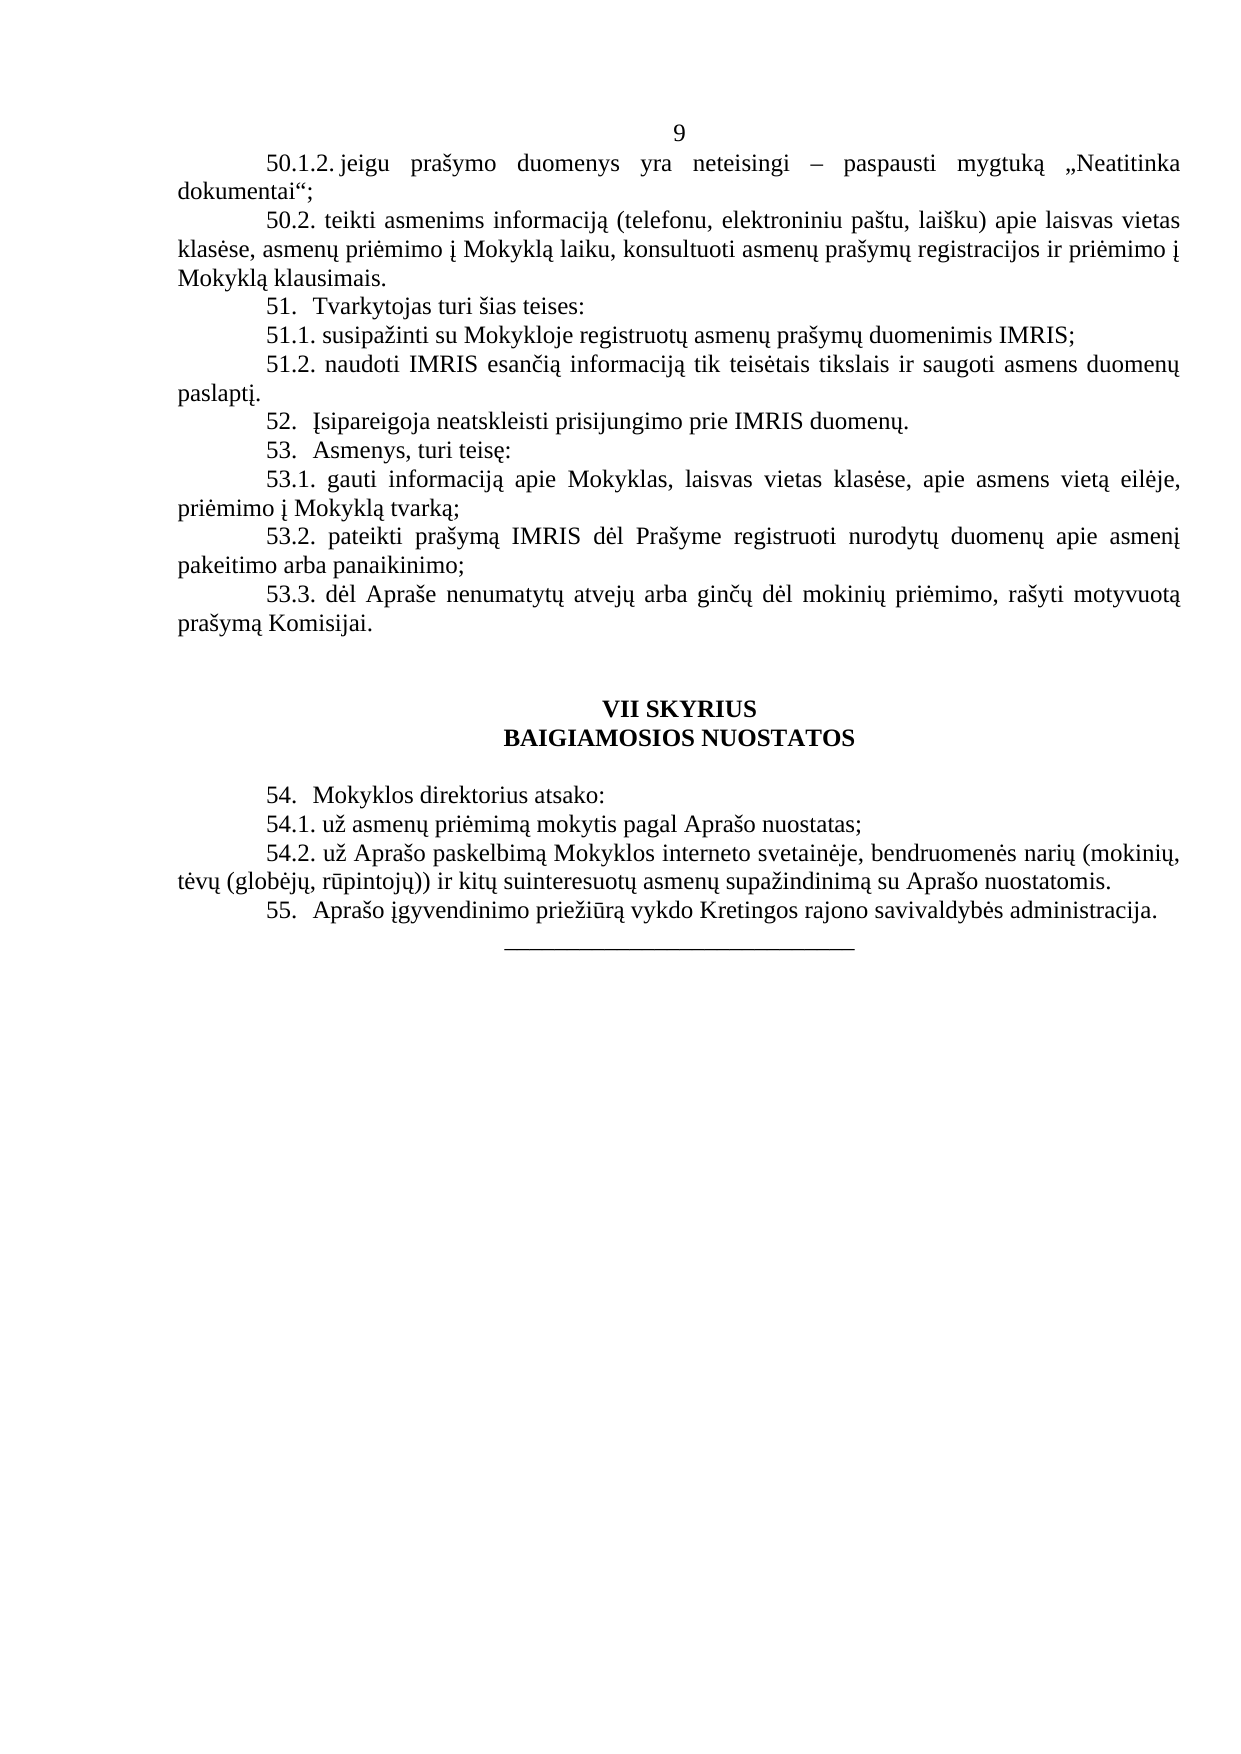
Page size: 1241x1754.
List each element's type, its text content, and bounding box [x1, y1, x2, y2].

text 54. Mokyklos direktorius atsako: [177, 780, 1181, 809]
text 54.2. už Aprašo paskelbimą Mokyklos interneto svetainėje, bendruomenės narių (mokinių, tėvų (globėjų, rūpintojų)) ir kitų suinteresuotų asmenų supažindinimą su Aprašo nuostatomis. [177, 838, 1181, 895]
text 51.2. naudoti IMRIS esančią informaciją tik teisėtais tikslais ir saugoti asmens duomenų paslaptį. [177, 349, 1181, 406]
text 53. Asmenys, turi teisę: [177, 435, 1181, 464]
text 53.2. pateikti prašymą IMRIS dėl Prašyme registruoti nurodytų duomenų apie asmenį pakeitimo arba panaikinimo; [177, 521, 1181, 579]
text 51.1. susipažinti su Mokykloje registruotų asmenų prašymų duomenimis IMRIS; [177, 320, 1181, 349]
text 53.3. dėl Apraše nenumatytų atvejų arba ginčų dėl mokinių priėmimo, rašyti motyvuotą prašymą Komisijai. [177, 579, 1181, 636]
text 50.1.2. jeigu prašymo duomenys yra neteisingi – paspausti mygtuką „Neatitinka dokumentai“; [177, 148, 1181, 205]
text 50.2. teikti asmenims informaciją (telefonu, elektroniniu paštu, laišku) apie laisvas vietas klasėse, asmenų priėmimo į Mokyklą laiku, konsultuoti asmenų prašymų registracijos ir priėmimo į Mokyklą klausimais. [177, 205, 1181, 291]
text 55. Aprašo įgyvendinimo priežiūrą vykdo Kretingos rajono savivaldybės administracija. [177, 895, 1181, 924]
text VII SKYRIUS [177, 694, 1181, 723]
text 54.1. už asmenų priėmimą mokytis pagal Aprašo nuostatas; [177, 809, 1181, 838]
text ____________________________ [177, 924, 1181, 953]
text BAIGIAMOSIOS NUOSTATOS [177, 723, 1181, 751]
text 53.1. gauti informaciją apie Mokyklas, laisvas vietas klasėse, apie asmens vietą eilėje, priėmimo į Mokyklą tvarką; [177, 464, 1181, 521]
text 52. Įsipareigoja neatskleisti prisijungimo prie IMRIS duomenų. [177, 406, 1181, 435]
text 51. Tvarkytojas turi šias teises: [177, 291, 1181, 320]
